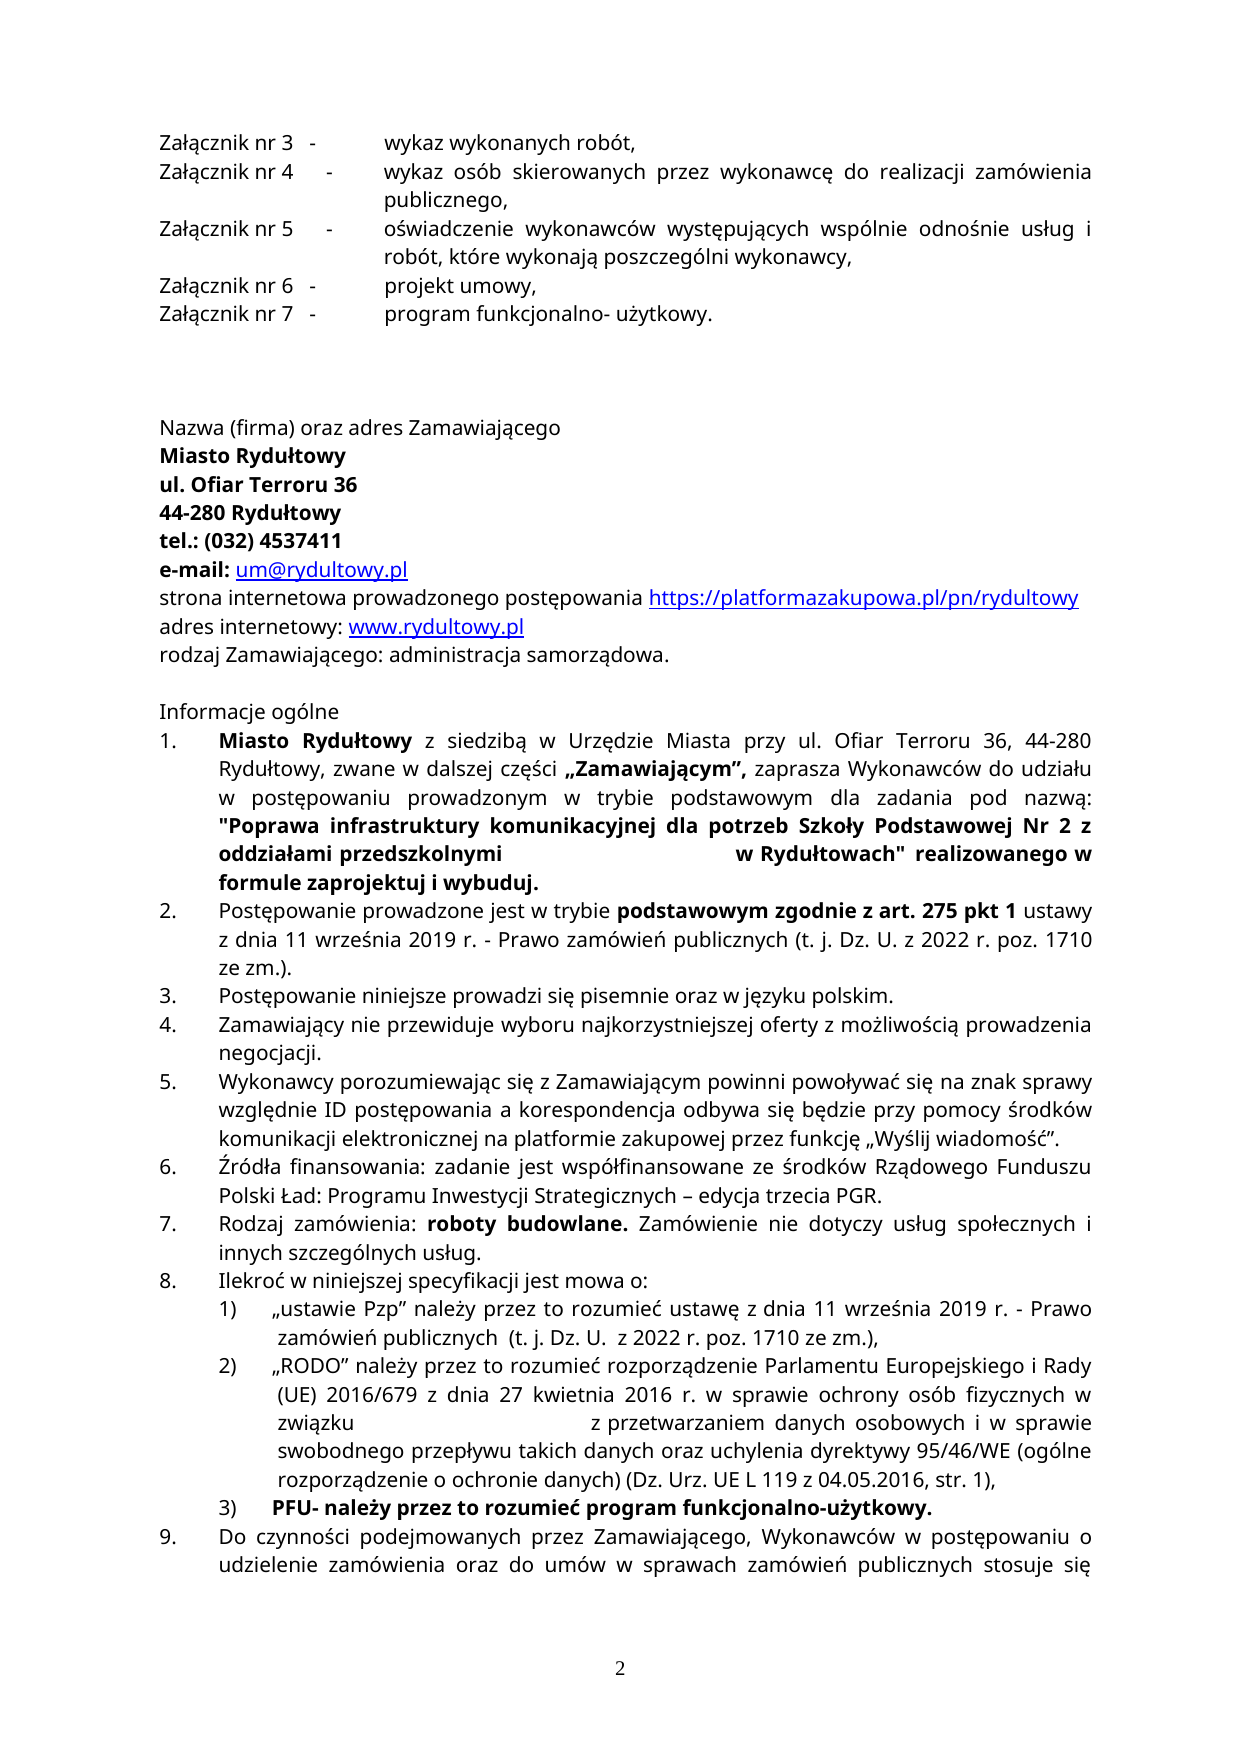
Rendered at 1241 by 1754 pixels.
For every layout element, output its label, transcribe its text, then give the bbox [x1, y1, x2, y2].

list Zamawiający nie przewiduje wyboru najkorzystniejszej oferty z możliwością prowadzenia negocjacji. [159, 1010, 1092, 1067]
text Informacje ogólne [159, 697, 1092, 726]
list Do czynności podejmowanych przez Zamawiającego, Wykonawców w postępowaniu o udzielenie zamówienia oraz do umów w sprawach zamówień publicznych stosuje się [159, 1522, 1092, 1579]
text ul. Ofiar Terroru 36 [159, 470, 1092, 498]
text e-mail: um@rydultowy.pl [159, 555, 1092, 583]
list Źródła finansowania: zadanie jest współfinansowane ze środków Rządowego Funduszu Polski Ład: Programu Inwestycji Strategicznych – edycja trzecia PGR. [159, 1152, 1092, 1209]
list Postępowanie niniejsze prowadzi się pisemnie oraz w języku polskim. [159, 982, 1092, 1010]
text Załącznik nr 6 - projekt umowy, [159, 271, 1092, 299]
text adres internetowy: www.rydultowy.pl [159, 612, 1092, 640]
list Postępowanie prowadzone jest w trybie podstawowym zgodnie z art. 275 pkt 1 ustawy z dnia 11 września 2019 r. - Prawo zamówień publicznych (t. j. Dz. U. z 2022 r. poz. 1710 ze zm.). [159, 896, 1092, 982]
list Wykonawcy porozumiewając się z Zamawiającym powinni powoływać się na znak sprawy względnie ID postępowania a korespondencja odbywa się będzie przy pomocy środków komunikacji elektronicznej na platformie zakupowej przez funkcję „Wyślij wiadomość”. [159, 1067, 1092, 1152]
text tel.: (032) 4537411 [159, 527, 1092, 555]
text 44-280 Rydułtowy [159, 498, 1092, 527]
list Miasto Rydułtowy z siedzibą w Urzędzie Miasta przy ul. Ofiar Terroru 36, 44-280 Rydułtowy, zwane w dalszej części „Zamawiającym”, zaprasza Wykonawców do udziału w postępowaniu prowadzonym w trybie podstawowym dla zadania pod nazwą: "Poprawa infrastruktury komunikacyjnej dla potrzeb Szkoły Podstawowej Nr 2 z oddziałami przedszkolnymi w Rydułtowach" realizowanego w formule zaprojektuj i wybuduj. [159, 726, 1092, 896]
list Rodzaj zamówienia: roboty budowlane. Zamówienie nie dotyczy usług społecznych i innych szczególnych usług. [159, 1209, 1092, 1266]
list Ilekroć w niniejszej specyfikacji jest mowa o: [159, 1266, 1092, 1294]
text strona internetowa prowadzonego postępowania https://platformazakupowa.pl/pn/rydultowy [159, 583, 1092, 612]
text Nazwa (firma) oraz adres Zamawiającego [159, 413, 1092, 441]
list PFU- należy przez to rozumieć program funkcjonalno-użytkowy. [218, 1493, 1092, 1522]
text Miasto Rydułtowy [159, 441, 1092, 470]
text Załącznik nr 4 - wykaz osób skierowanych przez wykonawcę do realizacji zamówienia publicznego, [159, 157, 1092, 214]
list „RODO” należy przez to rozumieć rozporządzenie Parlamentu Europejskiego i Rady (UE) 2016/679 z dnia 27 kwietnia 2016 r. w sprawie ochrony osób fizycznych w związku z przetwarzaniem danych osobowych i w sprawie swobodnego przepływu takich danych oraz uchylenia dyrektywy 95/46/WE (ogólne rozporządzenie o ochronie danych) (Dz. Urz. UE L 119 z 04.05.2016, str. 1), [218, 1351, 1092, 1493]
text Załącznik nr 5 - oświadczenie wykonawców występujących wspólnie odnośnie usług i robót, które wykonają poszczególni wykonawcy, [159, 214, 1092, 271]
list „ustawie Pzp” należy przez to rozumieć ustawę z dnia 11 września 2019 r. - Prawo zamówień publicznych (t. j. Dz. U. z 2022 r. poz. 1710 ze zm.), [218, 1294, 1092, 1351]
text rodzaj Zamawiającego: administracja samorządowa. [159, 640, 1092, 669]
text Załącznik nr 7 - program funkcjonalno- użytkowy. [159, 299, 1092, 328]
text Załącznik nr 3 - wykaz wykonanych robót, [159, 128, 1092, 157]
